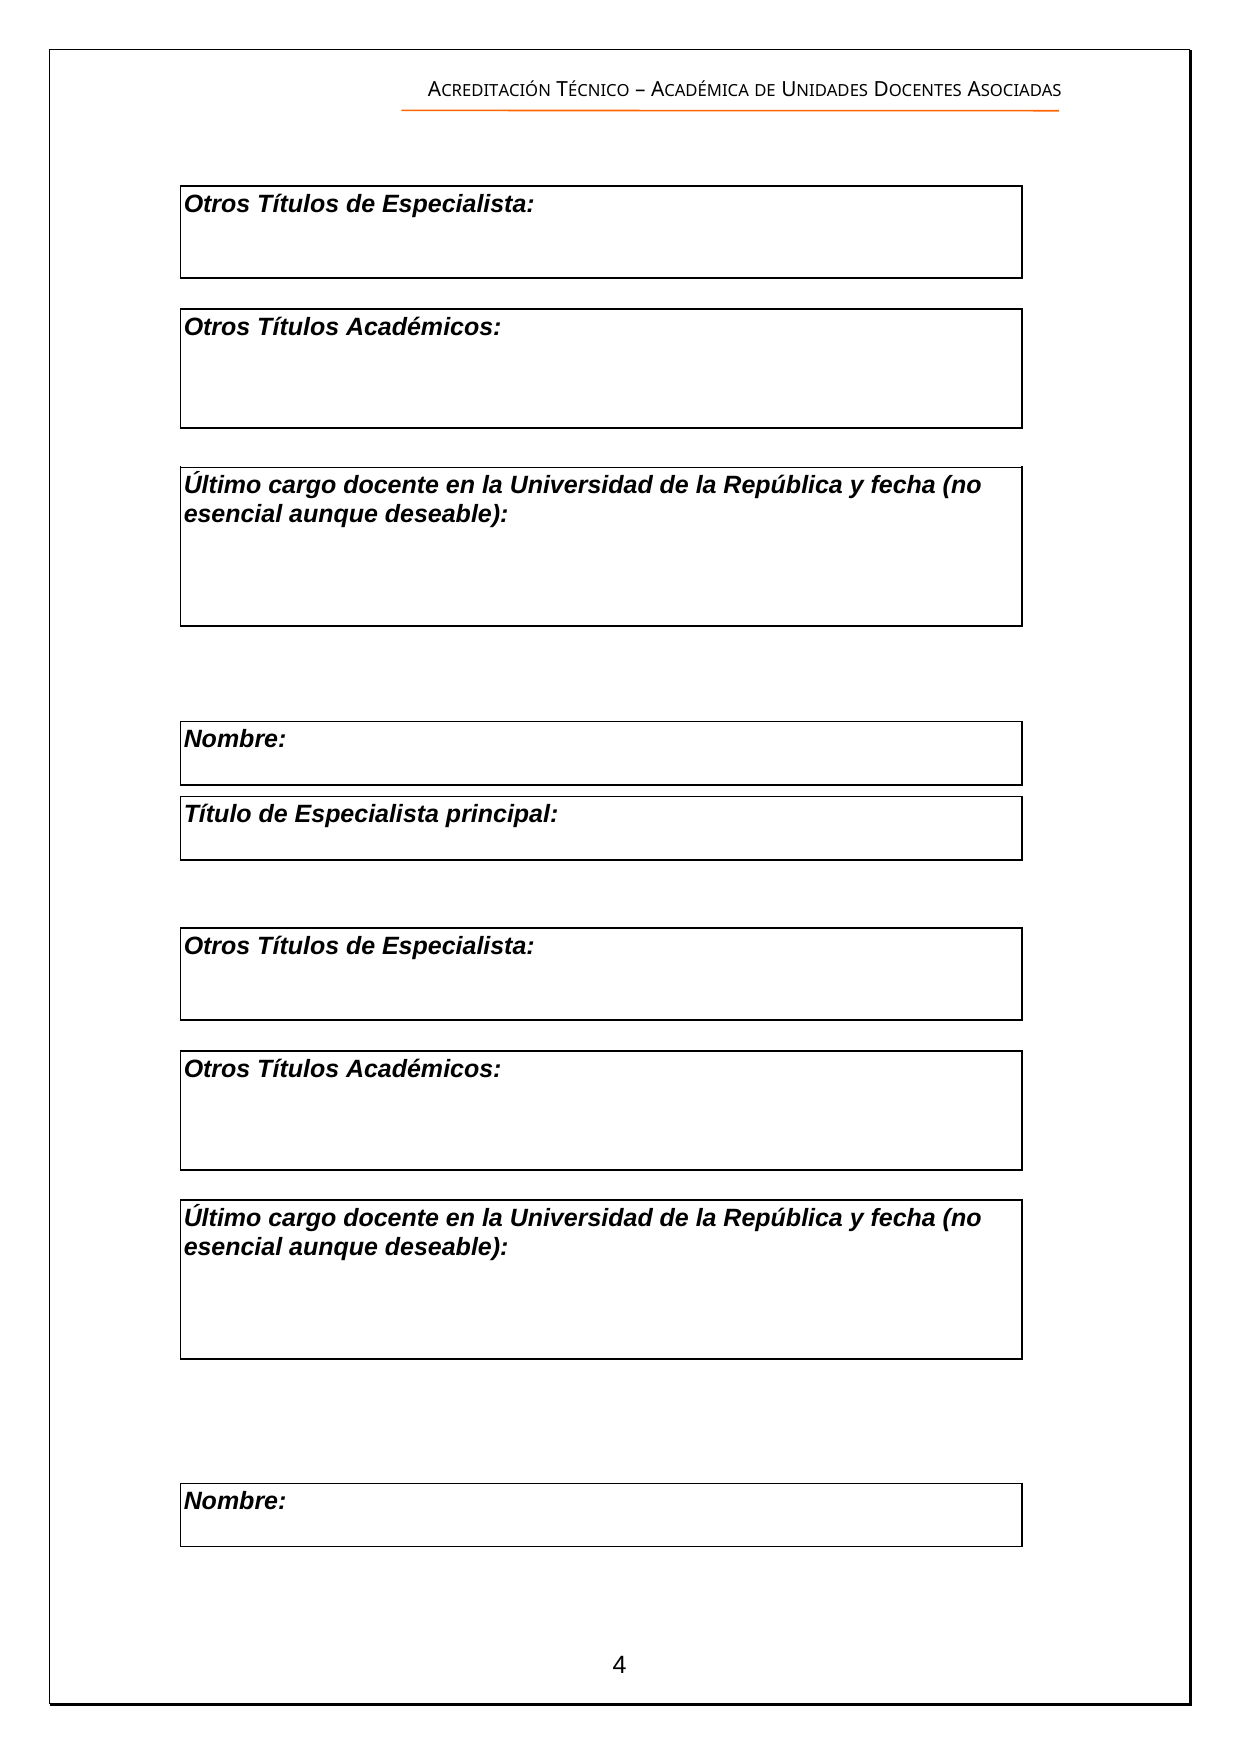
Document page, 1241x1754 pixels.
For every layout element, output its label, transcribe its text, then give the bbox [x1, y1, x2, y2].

text Otros Títulos de Especialista: [183, 931, 1019, 959]
text Otros Títulos Académicos: [183, 312, 1019, 341]
text Nombre: [183, 724, 1019, 753]
text Nombre: [183, 1486, 1019, 1515]
text Otros Títulos Académicos: [183, 1053, 1019, 1082]
text Otros Títulos de Especialista: [183, 189, 1019, 218]
text Título de Especialista principal: [183, 799, 1019, 828]
text Último cargo docente en la Universidad de la República y fecha (no esencial aunque deseable): [183, 1203, 1019, 1261]
text Último cargo docente en la Universidad de la República y fecha (no esencial aunque deseable): [183, 470, 1019, 527]
